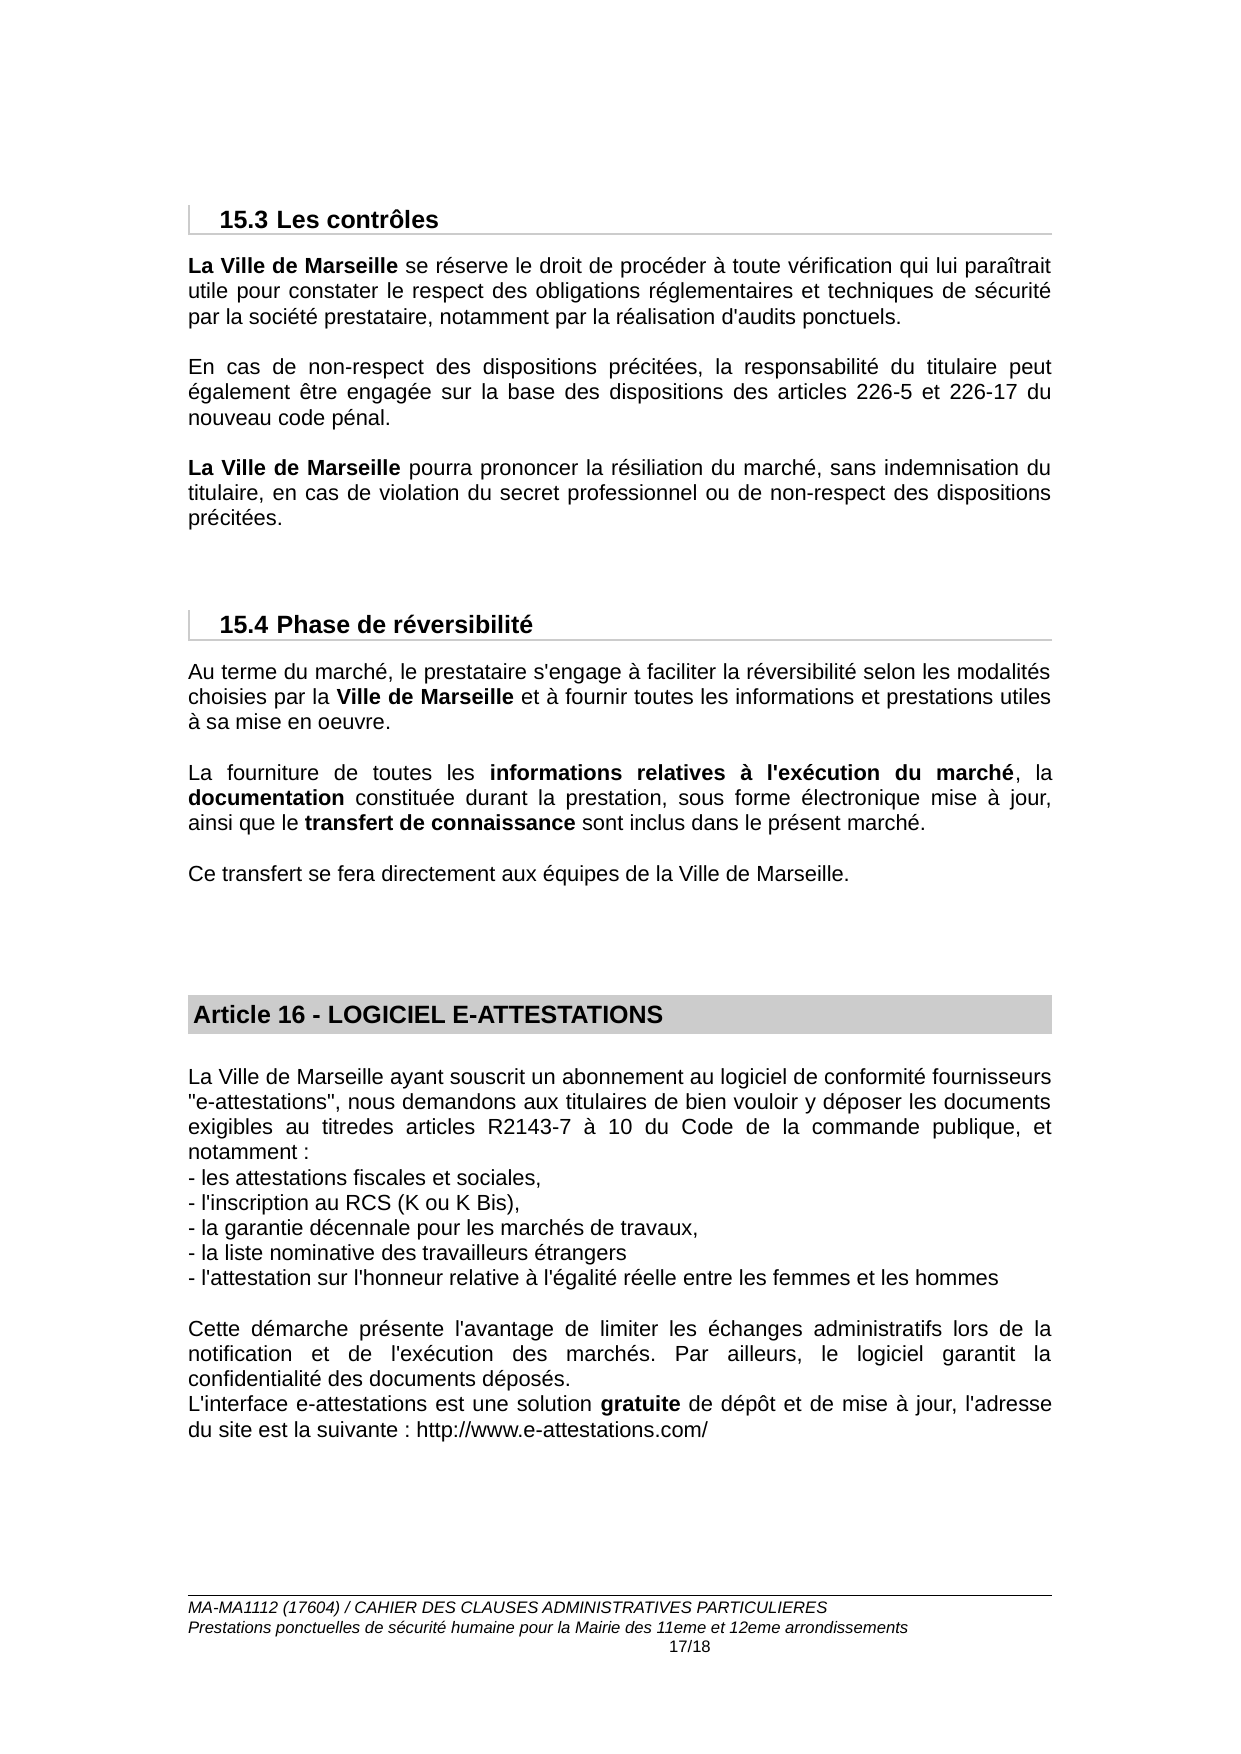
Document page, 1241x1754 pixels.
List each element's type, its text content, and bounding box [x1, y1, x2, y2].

subtitle Phase de réversibilité [190, 610, 1052, 639]
subtitle LOGICIEL E-ATTESTATIONS [190, 997, 1050, 1032]
text La Ville de Marseille se réserve le droit de procéder à toute vérification qui lui paraîtrait utile pour constater le respect des obligations réglementaires et techniques de sécurité par la société prestataire, notamment par la réalisation d'audits ponctuels. [188, 253, 1052, 329]
text - les attestations fiscales et sociales, [188, 1164, 1052, 1190]
text - la garantie décennale pour les marchés de travaux, [188, 1215, 1052, 1240]
text - la liste nominative des travailleurs étrangers [188, 1240, 1052, 1265]
text La Ville de Marseille ayant souscrit un abonnement au logiciel de conformité fournisseurs "e-attestations", nous demandons aux titulaires de bien vouloir y déposer les documents exigibles au titredes articles R2143-7 à 10 du Code de la commande publique, et notamment : [188, 1064, 1052, 1164]
text La Ville de Marseille pourra prononcer la résiliation du marché, sans indemnisation du titulaire, en cas de violation du secret professionnel ou de non-respect des dispositions précitées. [188, 455, 1052, 530]
text Ce transfert se fera directement aux équipes de la Ville de Marseille. [188, 861, 1052, 886]
text En cas de non-respect des dispositions précitées, la responsabilité du titulaire peut également être engagée sur la base des dispositions des articles 226-5 et 226-17 du nouveau code pénal. [188, 354, 1052, 429]
text La fourniture de toutes les informations relatives à l'exécution du marché, la documentation constituée durant la prestation, sous forme électronique mise à jour, ainsi que le transfert de connaissance sont inclus dans le présent marché. [188, 760, 1052, 835]
subtitle Les contrôles [188, 204, 1052, 233]
text Au terme du marché, le prestataire s'engage à faciliter la réversibilité selon les modalités choisies par la Ville de Marseille et à fournir toutes les informations et prestations utiles à sa mise en oeuvre. [188, 659, 1052, 734]
text Cette démarche présente l'avantage de limiter les échanges administratifs lors de la notification et de l'exécution des marchés. Par ailleurs, le logiciel garantit la confidentialité des documents déposés. [188, 1316, 1052, 1391]
text - l'inscription au RCS (K ou K Bis), [188, 1190, 1052, 1215]
text L'interface e-attestations est une solution gratuite de dépôt et de mise à jour, l'adresse du site est la suivante : http://www.e-attestations.com/ [188, 1391, 1052, 1442]
text - l'attestation sur l'honneur relative à l'égalité réelle entre les femmes et les hommes [188, 1265, 1052, 1291]
